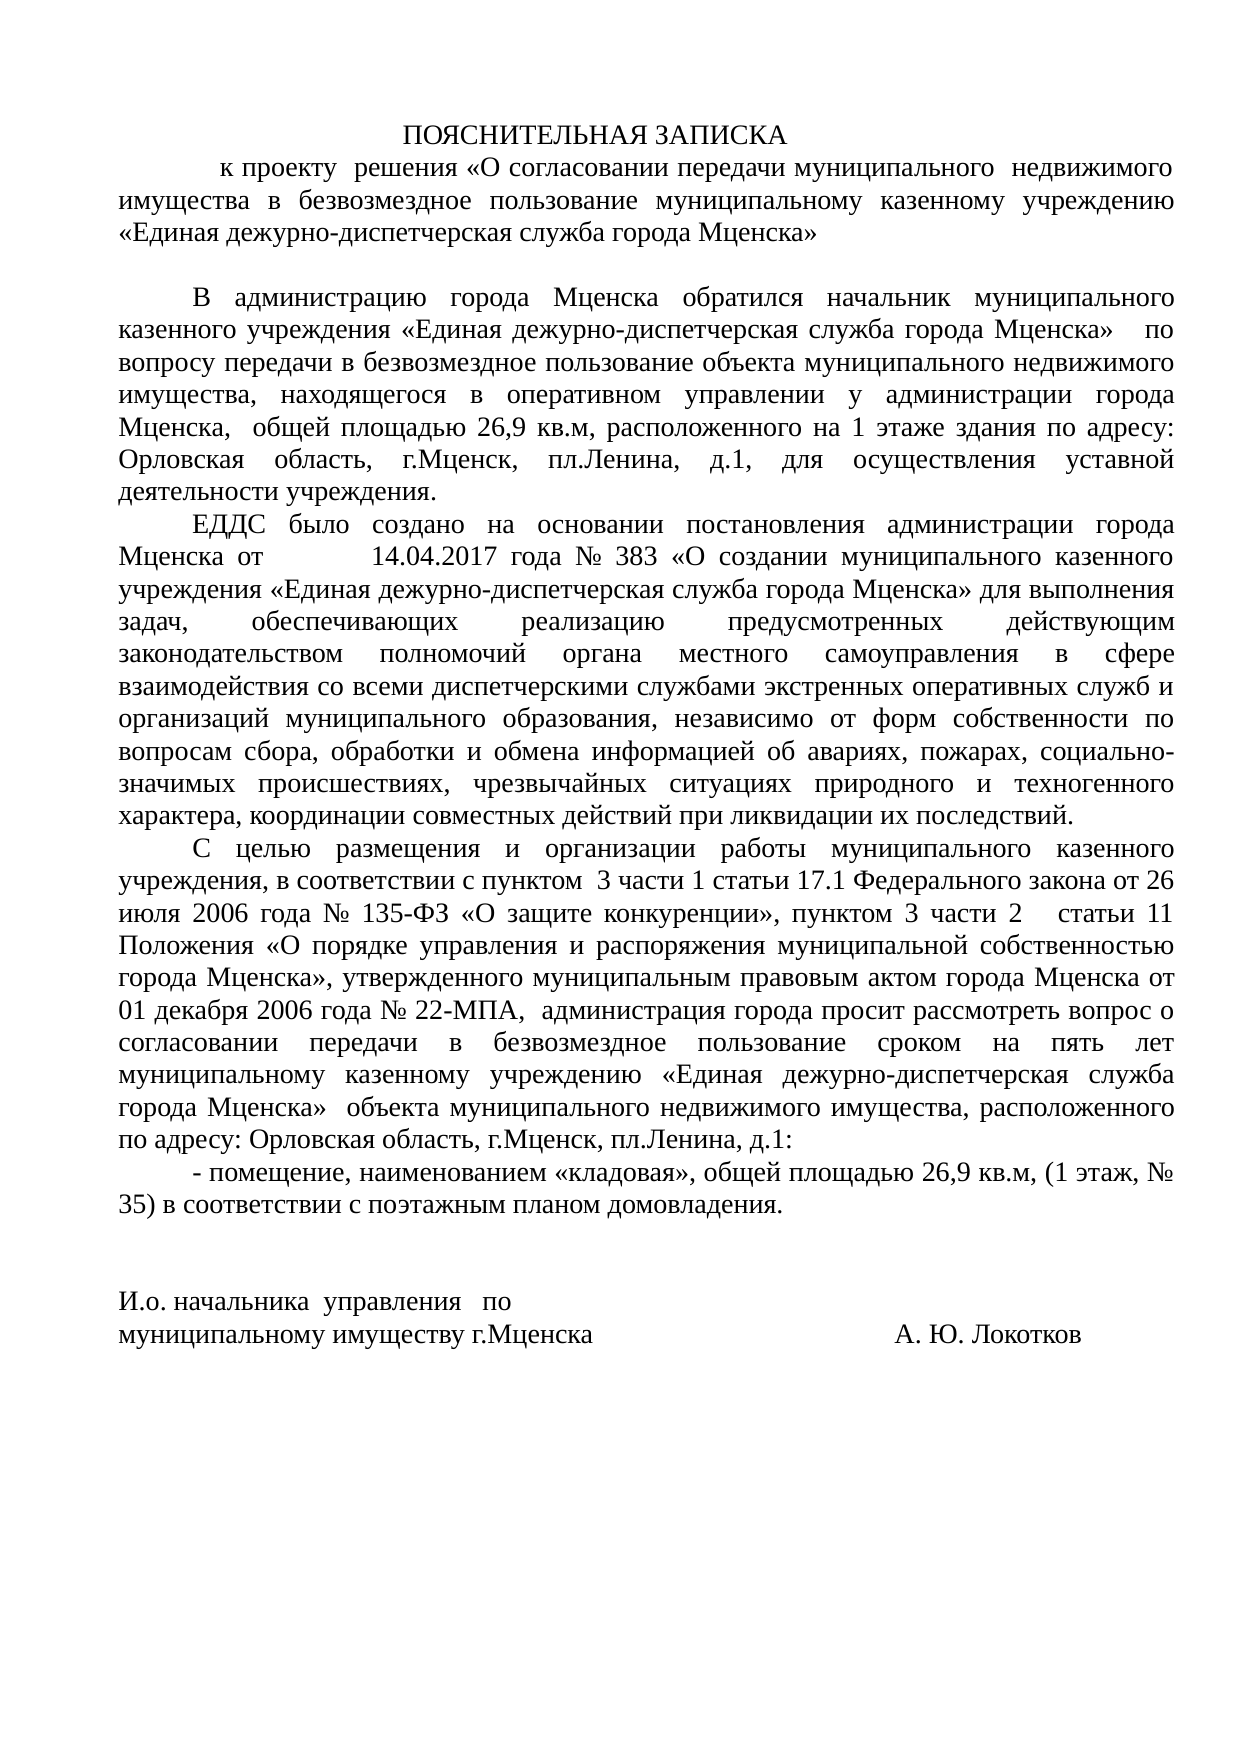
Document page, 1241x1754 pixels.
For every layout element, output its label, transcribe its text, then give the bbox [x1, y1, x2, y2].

text муниципальному имуществу г.Мценска А. Ю. Локотков [118, 1317, 1176, 1349]
text - помещение, наименованием «кладовая», общей площадью 26,9 кв.м, (1 этаж, № 35) в соответствии с поэтажным планом домовладения. [118, 1155, 1176, 1219]
text В администрацию города Мценска обратился начальник муниципального казенного учреждения «Единая дежурно-диспетчерская служба города Мценска» по вопросу передачи в безвозмездное пользование объекта муниципального недвижимого имущества, находящегося в оперативном управлении у администрации города Мценска, общей площадью 26,9 кв.м, расположенного на 1 этаже здания по адресу: Орловская область, г.Мценск, пл.Ленина, д.1, для осуществления уставной деятельности учреждения. [118, 280, 1176, 507]
text ЕДДС было создано на основании постановления администрации города Мценска от 14.04.2017 года № 383 «О создании муниципального казенного учреждения «Единая дежурно-диспетчерская служба города Мценска» для выполнения задач, обеспечивающих реализацию предусмотренных действующим законодательством полномочий органа местного самоуправления в сфере взаимодействия со всеми диспетчерскими службами экстренных оперативных служб и организаций муниципального образования, независимо от форм собственности по вопросам сбора, обработки и обмена информацией об авариях, пожарах, социально-значимых происшествиях, чрезвычайных ситуациях природного и техногенного характера, координации совместных действий при ликвидации их последствий. [118, 507, 1176, 831]
text к проекту решения «О согласовании передачи муниципального недвижимого имущества в безвозмездное пользование муниципальному казенному учреждению «Единая дежурно-диспетчерская служба города Мценска» [118, 151, 1176, 248]
text ПОЯСНИТЕЛЬНАЯ ЗАПИСКА [118, 118, 1176, 151]
text И.о. начальника управления по [118, 1284, 1176, 1317]
text С целью размещения и организации работы муниципального казенного учреждения, в соответствии с пунктом 3 части 1 статьи 17.1 Федерального закона от 26 июля 2006 года № 135-ФЗ «О защите конкуренции», пунктом 3 части 2 статьи 11 Положения «О порядке управления и распоряжения муниципальной собственностью города Мценска», утвержденного муниципальным правовым актом города Мценска от 01 декабря 2006 года № 22-МПА, администрация города просит рассмотреть вопрос о согласовании передачи в безвозмездное пользование сроком на пять лет муниципальному казенному учреждению «Единая дежурно-диспетчерская служба города Мценска» объекта муниципального недвижимого имущества, расположенного по адресу: Орловская область, г.Мценск, пл.Ленина, д.1: [118, 831, 1176, 1155]
